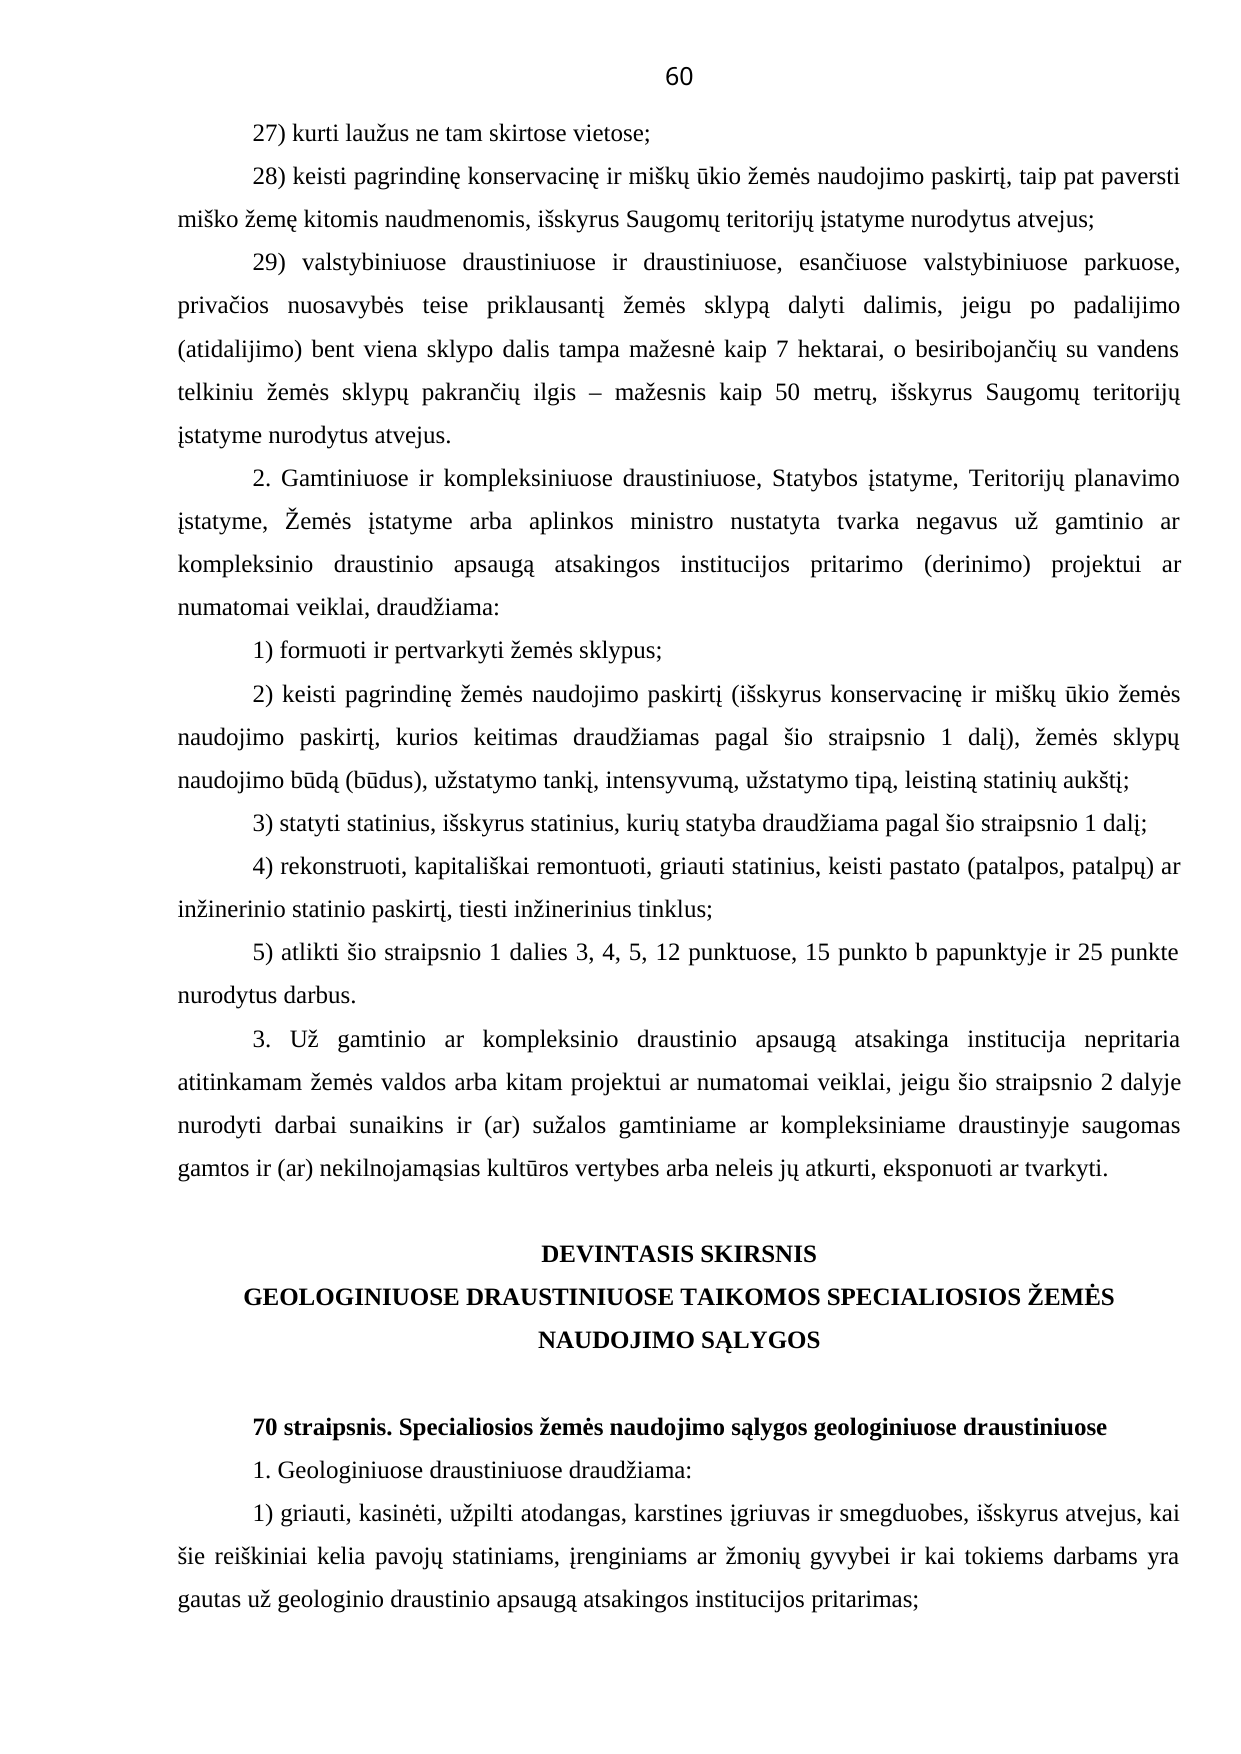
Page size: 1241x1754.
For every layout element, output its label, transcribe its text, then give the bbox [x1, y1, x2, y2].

text 1. Geologiniuose draustiniuose draudžiama: [177, 1455, 1181, 1484]
text 3) statyti statinius, išskyrus statinius, kurių statyba draudžiama pagal šio straipsnio 1 dalį; [177, 808, 1181, 837]
text 1) griauti, kasinėti, užpilti atodangas, karstines įgriuvas ir smegduobes, išskyrus atvejus, kai šie reiškiniai kelia pavojų statiniams, įrenginiams ar žmonių gyvybei ir kai tokiems darbams yra gautas už geologinio draustinio apsaugą atsakingos institucijos pritarimas; [177, 1498, 1181, 1613]
text 27) kurti laužus ne tam skirtose vietose; [177, 118, 1181, 147]
text DEVINTASIS SKIRSNIS [177, 1239, 1181, 1268]
text 3. Už gamtinio ar kompleksinio draustinio apsaugą atsakinga institucija nepritaria atitinkamam žemės valdos arba kitam projektui ar numatomai veiklai, jeigu šio straipsnio 2 dalyje nurodyti darbai sunaikins ir (ar) sužalos gamtiniame ar kompleksiniame draustinyje saugomas gamtos ir (ar) nekilnojamąsias kultūros vertybes arba neleis jų atkurti, eksponuoti ar tvarkyti. [177, 1024, 1181, 1182]
text 4) rekonstruoti, kapitališkai remontuoti, griauti statinius, keisti pastato (patalpos, patalpų) ar inžinerinio statinio paskirtį, tiesti inžinerinius tinklus; [177, 851, 1181, 923]
text 28) keisti pagrindinę konservacinę ir miškų ūkio žemės naudojimo paskirtį, taip pat paversti miško žemę kitomis naudmenomis, išskyrus Saugomų teritorijų įstatyme nurodytus atvejus; [177, 161, 1181, 233]
text 29) valstybiniuose draustiniuose ir draustiniuose, esančiuose valstybiniuose parkuose, privačios nuosavybės teise priklausantį žemės sklypą dalyti dalimis, jeigu po padalijimo (atidalijimo) bent viena sklypo dalis tampa mažesnė kaip 7 hektarai, o besiribojančių su vandens telkiniu žemės sklypų pakrančių ilgis – mažesnis kaip 50 metrų, išskyrus Saugomų teritorijų įstatyme nurodytus atvejus. [177, 247, 1181, 449]
text 5) atlikti šio straipsnio 1 dalies 3, 4, 5, 12 punktuose, 15 punkto b papunktyje ir 25 punkte nurodytus darbus. [177, 937, 1181, 1009]
text GEOLOGINIUOSE DRAUSTINIUOSE TAIKOMOS SPECIALIOSIOS ŽEMĖS NAUDOJIMO SĄLYGOS [177, 1282, 1181, 1354]
text 1) formuoti ir pertvarkyti žemės sklypus; [177, 636, 1181, 664]
text 2. Gamtiniuose ir kompleksiniuose draustiniuose, Statybos įstatyme, Teritorijų planavimo įstatyme, Žemės įstatyme arba aplinkos ministro nustatyta tvarka negavus už gamtinio ar kompleksinio draustinio apsaugą atsakingos institucijos pritarimo (derinimo) projektui ar numatomai veiklai, draudžiama: [177, 463, 1181, 621]
text 2) keisti pagrindinę žemės naudojimo paskirtį (išskyrus konservacinę ir miškų ūkio žemės naudojimo paskirtį, kurios keitimas draudžiamas pagal šio straipsnio 1 dalį), žemės sklypų naudojimo būdą (būdus), užstatymo tankį, intensyvumą, užstatymo tipą, leistiną statinių aukštį; [177, 679, 1181, 794]
text 70 straipsnis. Specialiosios žemės naudojimo sąlygos geologiniuose draustiniuose [177, 1412, 1181, 1441]
